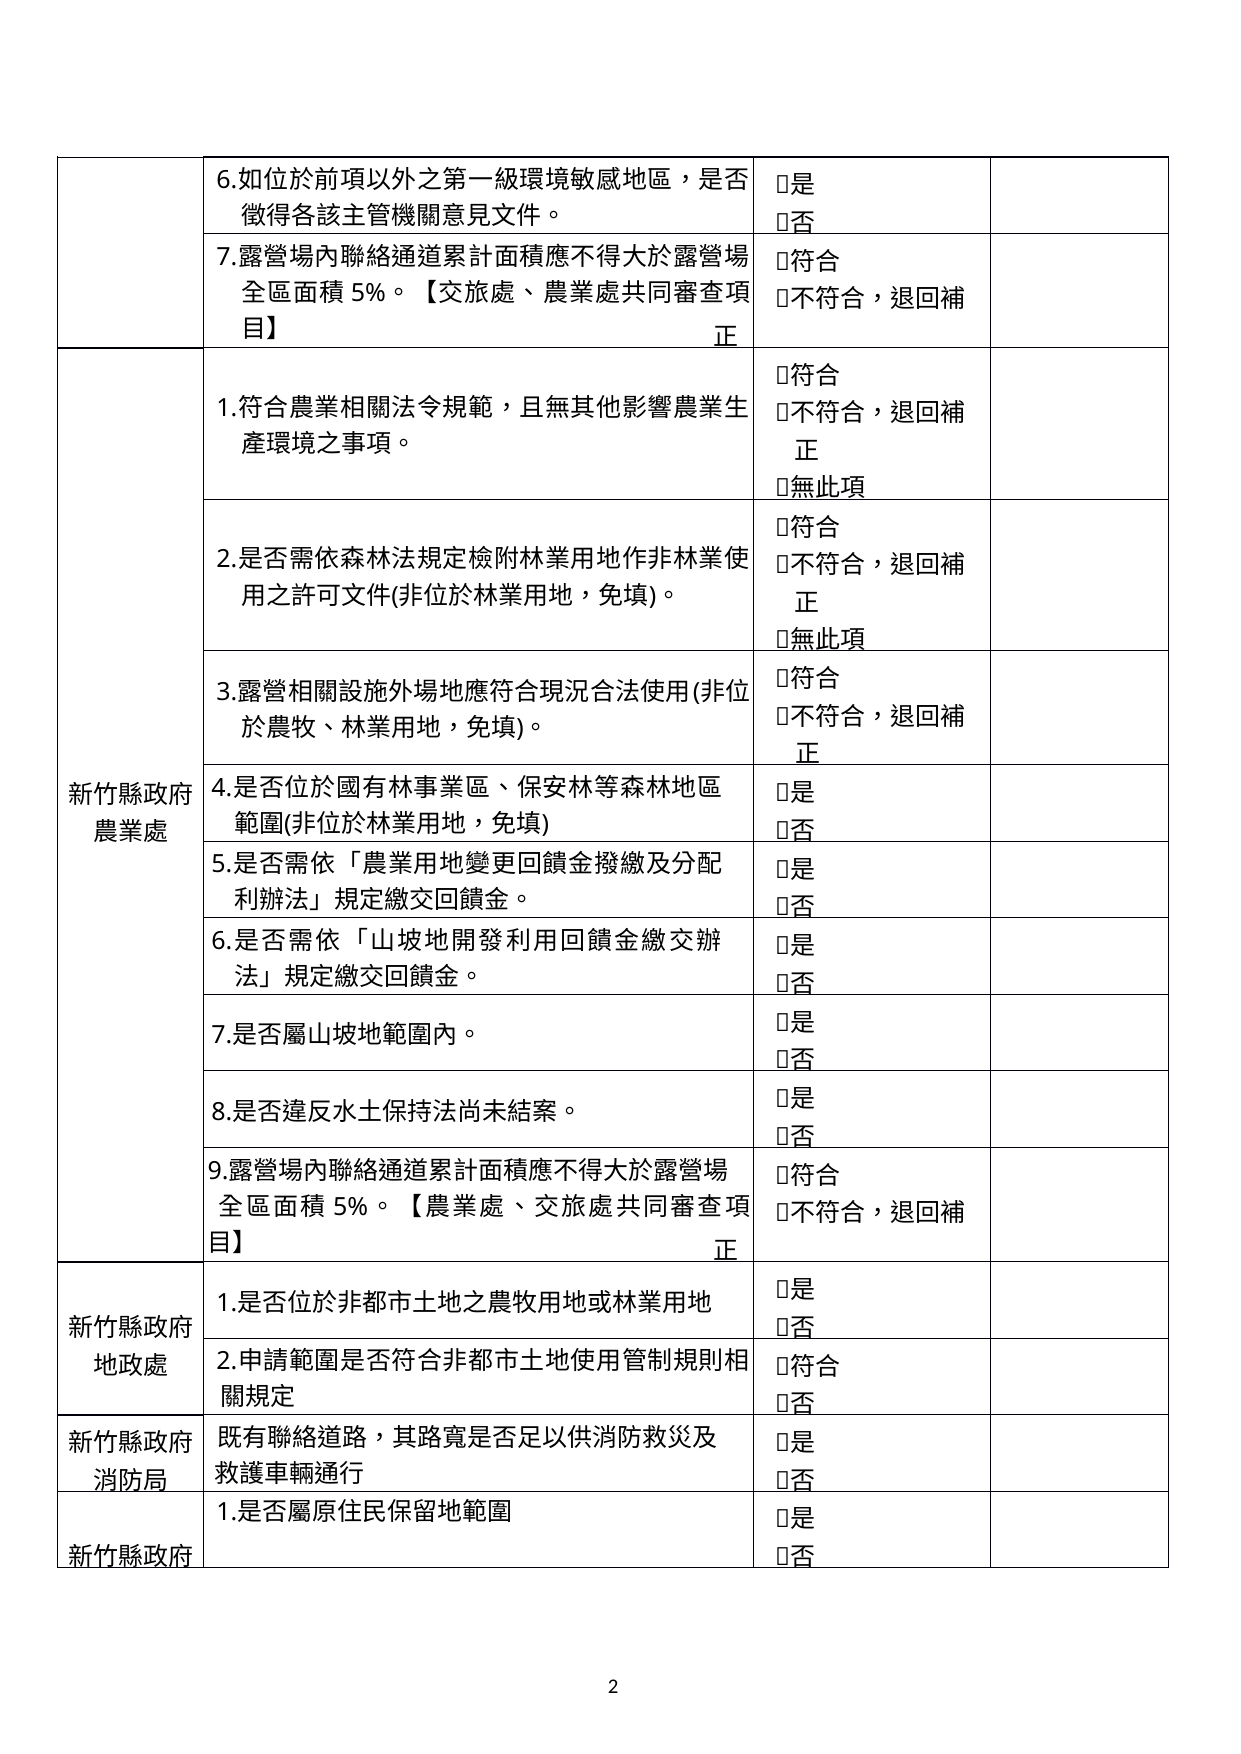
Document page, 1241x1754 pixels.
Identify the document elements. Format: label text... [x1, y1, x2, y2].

table_cell [991, 842, 1168, 917]
table_cell 符合 不符合，退回補正 [754, 651, 990, 764]
table_cell 6.如位於前項以外之第一級環境敏感地區，是否徵得各該主管機關意見文件。 [204, 158, 753, 233]
table_cell 新竹縣政府 [58, 1492, 203, 1567]
table_cell 符合 不符合，退回補正 無此項 [754, 348, 990, 498]
table_cell 7.是否屬山坡地範圍內。 [204, 995, 753, 1070]
table_cell [991, 1492, 1168, 1567]
table_cell 新竹縣政府 消防局 [58, 1416, 203, 1491]
table_cell [991, 1262, 1168, 1338]
table_cell [991, 500, 1168, 650]
table_cell 1.是否位於非都市土地之農牧用地或林業用地 [204, 1262, 753, 1338]
table_cell 6.是否需依「山坡地開發利用回饋金繳交辦法」規定繳交回饋金。 [204, 918, 753, 994]
table_cell 新竹縣政府 地政處 [58, 1263, 203, 1414]
table_cell 是 否 [754, 1071, 990, 1147]
table_cell 2.申請範圍是否符合非都市土地使用管制規則相關規定 [204, 1339, 753, 1414]
table_cell [991, 158, 1168, 233]
table_cell 符合 否 [754, 1339, 990, 1414]
table_cell 8.是否違反水土保持法尚未結案。 [204, 1071, 753, 1147]
table_cell 新竹縣政府 農業處 [58, 349, 203, 1261]
table_cell [991, 1148, 1168, 1261]
table_cell [991, 234, 1168, 347]
table_cell 既有聯絡道路，其路寬是否足以供消防救災及 救護車輛通行 [204, 1415, 753, 1491]
table_cell [991, 651, 1168, 764]
table_cell 1.符合農業相關法令規範，且無其他影響農業生產環境之事項。 [204, 348, 753, 498]
table_cell [991, 995, 1168, 1070]
table_cell 是 否 [754, 842, 990, 917]
table_cell 符合 不符合，退回補正 無此項 [754, 500, 990, 650]
table_cell [991, 348, 1168, 498]
table_cell 是 否 [754, 1492, 990, 1567]
table_cell 是 否 [754, 765, 990, 841]
table_cell 4.是否位於國有林事業區、保安林等森林地區範圍(非位於林業用地，免填) [204, 765, 753, 841]
table_cell 5.是否需依「農業用地變更回饋金撥繳及分配利辦法」規定繳交回饋金。 [204, 842, 753, 917]
table_cell [991, 918, 1168, 994]
table_cell 是 否 [754, 1415, 990, 1491]
table_cell 7.露營場內聯絡通道累計面積應不得大於露營場全區面積5%。【交旅處、農業處共同審查項目】 [204, 234, 753, 347]
table_cell [991, 1071, 1168, 1147]
table_cell 符合 不符合，退回補正 [754, 1148, 990, 1261]
table_cell 是 否 [754, 158, 990, 233]
table_cell [991, 765, 1168, 841]
table_cell 是 否 [754, 995, 990, 1070]
table_cell [991, 1415, 1168, 1491]
table_cell [58, 158, 203, 347]
table_cell 1.是否屬原住民保留地範圍 [204, 1492, 753, 1567]
table_cell 9.露營場內聯絡通道累計面積應不得大於露營場 全區面積5%。【農業處、交旅處共同審查項目】 [204, 1148, 753, 1261]
table_cell [991, 1339, 1168, 1414]
table_cell 是 否 [754, 1262, 990, 1338]
table_cell 是 否 [754, 918, 990, 994]
table_cell 2.是否需依森林法規定檢附林業用地作非林業使用之許可文件(非位於林業用地，免填)。 [204, 500, 753, 650]
table_cell 符合 不符合，退回補正 [754, 234, 990, 347]
table_cell 3.露營相關設施外場地應符合現況合法使用(非位於農牧、林業用地，免填)。 [204, 651, 753, 764]
